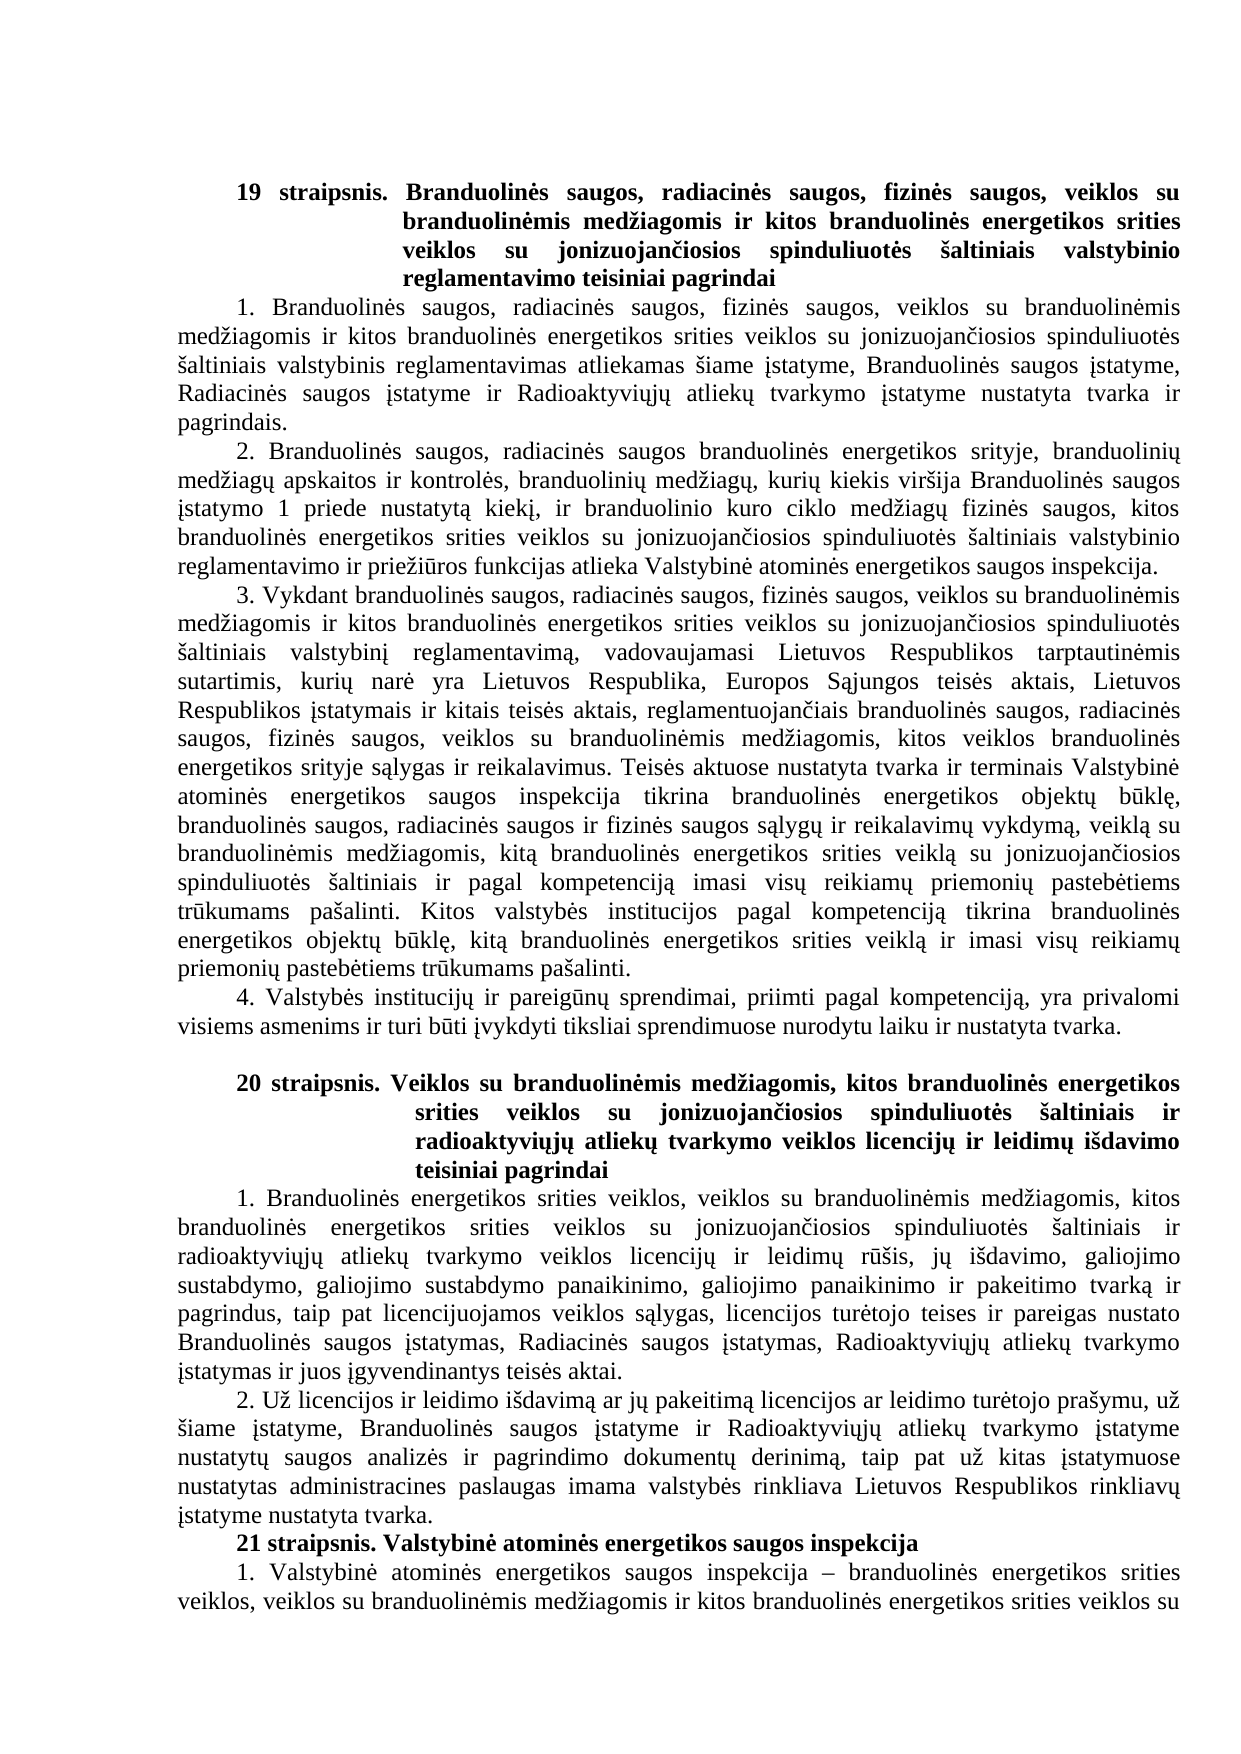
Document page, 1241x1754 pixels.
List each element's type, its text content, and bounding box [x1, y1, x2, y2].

text 19 straipsnis. Branduolinės saugos, radiacinės saugos, fizinės saugos, veiklos su branduolinėmis medžiagomis ir kitos branduolinės energetikos srities veiklos su jonizuojančiosios spinduliuotės šaltiniais valstybinio reglamentavimo teisiniai pagrindai [236, 177, 1181, 292]
text 2. Už licencijos ir leidimo išdavimą ar jų pakeitimą licencijos ar leidimo turėtojo prašymu, už šiame įstatyme, Branduolinės saugos įstatyme ir Radioaktyviųjų atliekų tvarkymo įstatyme nustatytų saugos analizės ir pagrindimo dokumentų derinimą, taip pat už kitas įstatymuose nustatytas administracines paslaugas imama valstybės rinkliava Lietuvos Respublikos rinkliavų įstatyme nustatyta tvarka. [177, 1385, 1181, 1528]
text 20 straipsnis. Veiklos su branduolinėmis medžiagomis, kitos branduolinės energetikos srities veiklos su jonizuojančiosios spinduliuotės šaltiniais ir radioaktyviųjų atliekų tvarkymo veiklos licencijų ir leidimų išdavimo teisiniai pagrindai [236, 1068, 1181, 1183]
text 2. Branduolinės saugos, radiacinės saugos branduolinės energetikos srityje, branduolinių medžiagų apskaitos ir kontrolės, branduolinių medžiagų, kurių kiekis viršija Branduolinės saugos įstatymo 1 priede nustatytą kiekį, ir branduolinio kuro ciklo medžiagų fizinės saugos, kitos branduolinės energetikos srities veiklos su jonizuojančiosios spinduliuotės šaltiniais valstybinio reglamentavimo ir priežiūros funkcijas atlieka Valstybinė atominės energetikos saugos inspekcija. [177, 436, 1181, 580]
text 4. Valstybės institucijų ir pareigūnų sprendimai, priimti pagal kompetenciją, yra privalomi visiems asmenims ir turi būti įvykdyti tiksliai sprendimuose nurodytu laiku ir nustatyta tvarka. [177, 982, 1181, 1040]
text 3. Vykdant branduolinės saugos, radiacinės saugos, fizinės saugos, veiklos su branduolinėmis medžiagomis ir kitos branduolinės energetikos srities veiklos su jonizuojančiosios spinduliuotės šaltiniais valstybinį reglamentavimą, vadovaujamasi Lietuvos Respublikos tarptautinėmis sutartimis, kurių narė yra Lietuvos Respublika, Europos Sąjungos teisės aktais, Lietuvos Respublikos įstatymais ir kitais teisės aktais, reglamentuojančiais branduolinės saugos, radiacinės saugos, fizinės saugos, veiklos su branduolinėmis medžiagomis, kitos veiklos branduolinės energetikos srityje sąlygas ir reikalavimus. Teisės aktuose nustatyta tvarka ir terminais Valstybinė atominės energetikos saugos inspekcija tikrina branduolinės energetikos objektų būklę, branduolinės saugos, radiacinės saugos ir fizinės saugos sąlygų ir reikalavimų vykdymą, veiklą su branduolinėmis medžiagomis, kitą branduolinės energetikos srities veiklą su jonizuojančiosios spinduliuotės šaltiniais ir pagal kompetenciją imasi visų reikiamų priemonių pastebėtiems trūkumams pašalinti. Kitos valstybės institucijos pagal kompetenciją tikrina branduolinės energetikos objektų būklę, kitą branduolinės energetikos srities veiklą ir imasi visų reikiamų priemonių pastebėtiems trūkumams pašalinti. [177, 580, 1181, 982]
text 1. Valstybinė atominės energetikos saugos inspekcija – branduolinės energetikos srities veiklos, veiklos su branduolinėmis medžiagomis ir kitos branduolinės energetikos srities veiklos su [177, 1557, 1181, 1615]
text 21 straipsnis. Valstybinė atominės energetikos saugos inspekcija [177, 1528, 1181, 1557]
text 1. Branduolinės energetikos srities veiklos, veiklos su branduolinėmis medžiagomis, kitos branduolinės energetikos srities veiklos su jonizuojančiosios spinduliuotės šaltiniais ir radioaktyviųjų atliekų tvarkymo veiklos licencijų ir leidimų rūšis, jų išdavimo, galiojimo sustabdymo, galiojimo sustabdymo panaikinimo, galiojimo panaikinimo ir pakeitimo tvarką ir pagrindus, taip pat licencijuojamos veiklos sąlygas, licencijos turėtojo teises ir pareigas nustato Branduolinės saugos įstatymas, Radiacinės saugos įstatymas, Radioaktyviųjų atliekų tvarkymo įstatymas ir juos įgyvendinantys teisės aktai. [177, 1183, 1181, 1385]
text 1. Branduolinės saugos, radiacinės saugos, fizinės saugos, veiklos su branduolinėmis medžiagomis ir kitos branduolinės energetikos srities veiklos su jonizuojančiosios spinduliuotės šaltiniais valstybinis reglamentavimas atliekamas šiame įstatyme, Branduolinės saugos įstatyme, Radiacinės saugos įstatyme ir Radioaktyviųjų atliekų tvarkymo įstatyme nustatyta tvarka ir pagrindais. [177, 292, 1181, 436]
